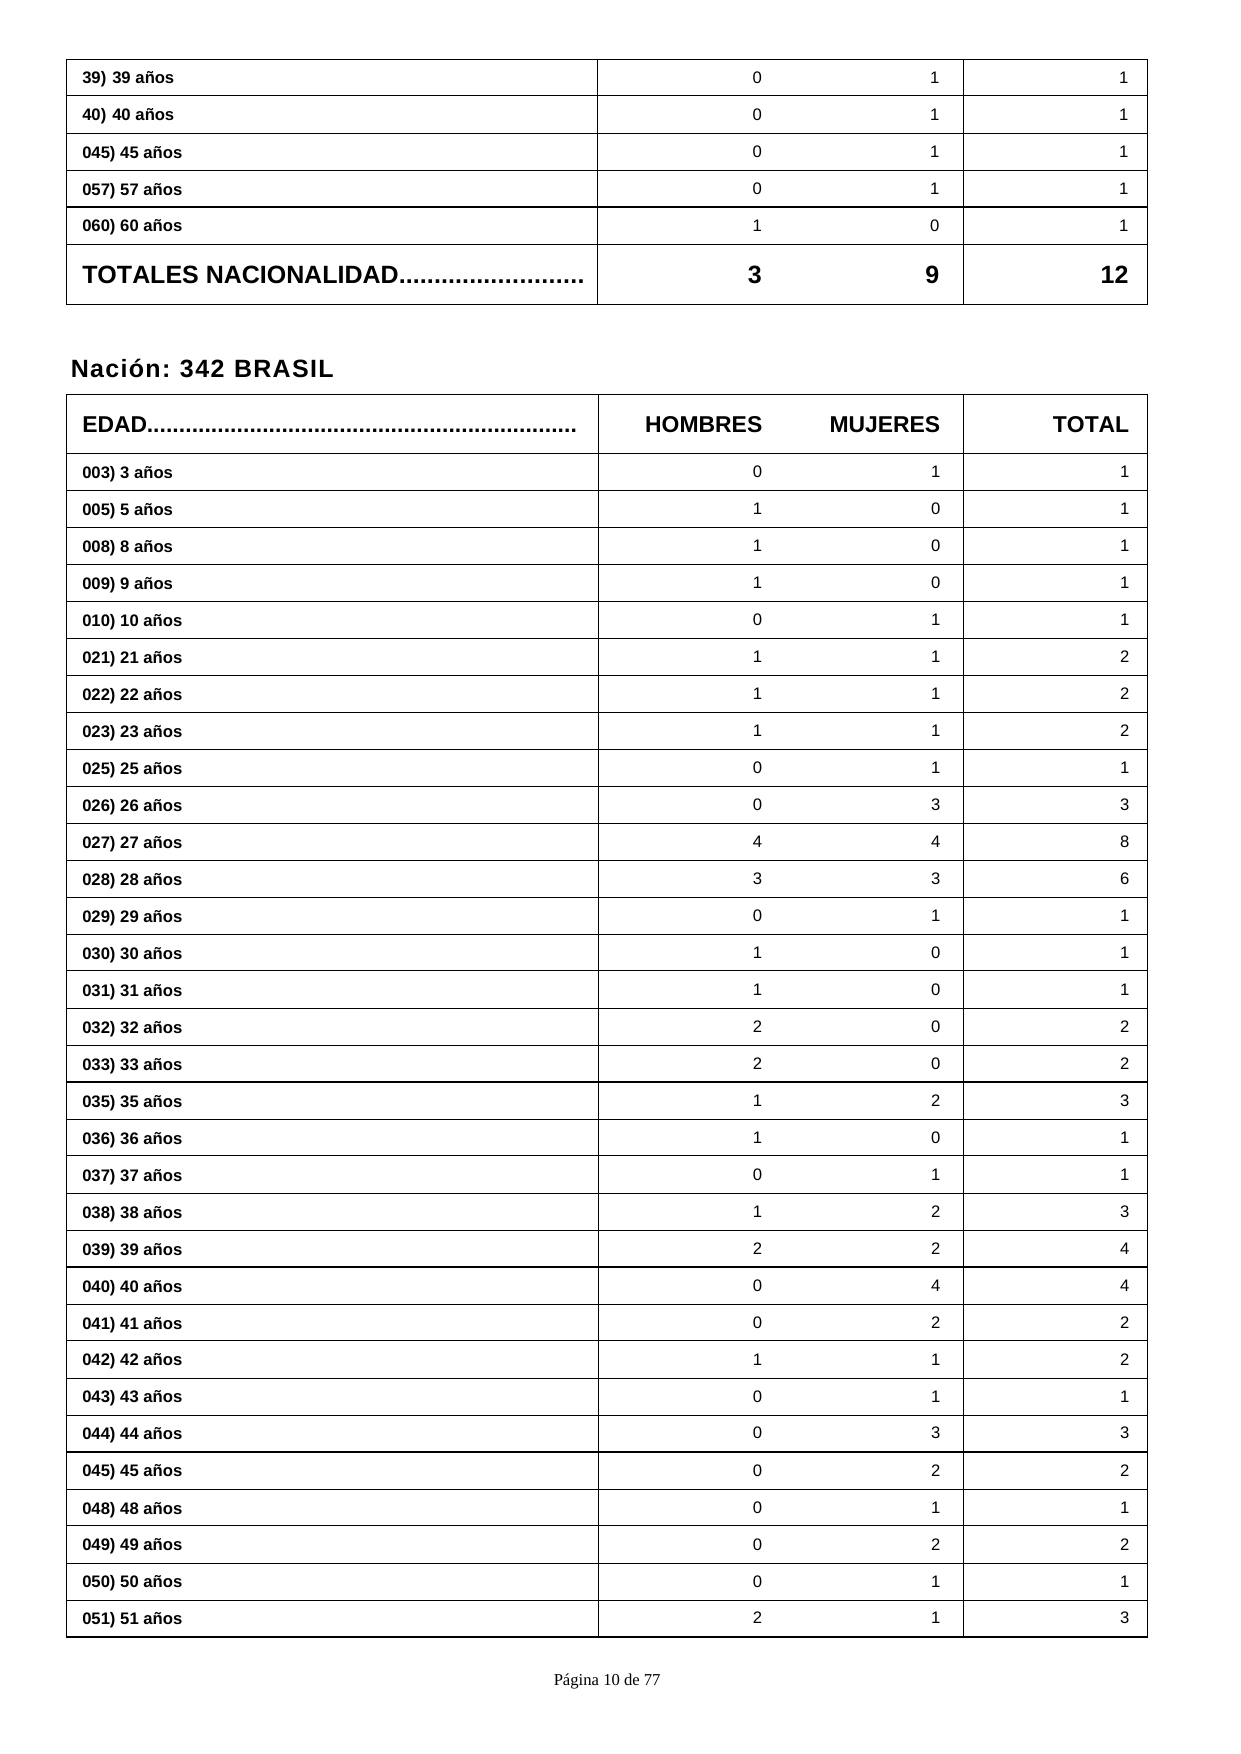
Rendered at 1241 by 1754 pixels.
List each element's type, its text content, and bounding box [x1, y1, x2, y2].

table_cell 1 [797, 1490, 963, 1525]
table_cell 010) 10 años [67, 602, 598, 638]
table_cell 1 [599, 1120, 797, 1155]
table_cell 4 [797, 1268, 963, 1303]
table_cell 035) 35 años [67, 1083, 598, 1118]
table_cell 1 [599, 713, 797, 749]
table_cell 0 [599, 1490, 797, 1525]
text Página 10 de 77 [63, 1671, 1151, 1689]
table_cell 4 [964, 1268, 1147, 1303]
table_header 39 años [67, 60, 597, 95]
table_cell 1 [797, 1601, 963, 1636]
table_cell 1 [599, 971, 797, 1007]
table_cell 1 [797, 1156, 963, 1192]
table_cell 037) 37 años [67, 1156, 598, 1192]
table_cell 9 [845, 245, 963, 304]
table_cell 1 [599, 491, 797, 527]
table_cell 4 [797, 824, 963, 860]
table_cell 2 [797, 1526, 963, 1562]
table_cell 028) 28 años [67, 861, 598, 897]
table_cell 3 [599, 861, 797, 897]
table_cell 0 [845, 208, 963, 243]
table_cell 6 [964, 861, 1147, 897]
table_cell 030) 30 años [67, 935, 598, 970]
table_cell 1 [599, 676, 797, 712]
table_cell 2 [797, 1083, 963, 1118]
table_cell 0 [599, 787, 797, 823]
table_cell 3 [797, 787, 963, 823]
table_cell 039) 39 años [67, 1231, 598, 1266]
table_cell 1 [964, 1156, 1147, 1192]
table_cell 1 [797, 750, 963, 786]
table_cell 1 [964, 528, 1147, 564]
table_cell 005) 5 años [67, 491, 598, 527]
table_cell 0 [599, 1526, 797, 1562]
table_cell 0 [598, 96, 844, 132]
table_header 1 [845, 60, 963, 95]
table_cell 2 [599, 1009, 797, 1044]
table_cell 1 [964, 1379, 1147, 1414]
table_cell 057) 57 años [67, 171, 597, 206]
table_cell 048) 48 años [67, 1490, 598, 1525]
table_cell 2 [797, 1194, 963, 1229]
table_cell 2 [599, 1046, 797, 1081]
table_cell 022) 22 años [67, 676, 598, 712]
table_cell TOTALES NACIONALIDAD [67, 245, 597, 304]
table_header TOTAL [964, 395, 1147, 453]
table_cell 025) 25 años [67, 750, 598, 786]
table_cell 0 [797, 971, 963, 1007]
table_cell 1 [964, 971, 1147, 1007]
table_cell 051) 51 años [67, 1601, 598, 1636]
table_cell 1 [964, 171, 1147, 206]
table_cell 026) 26 años [67, 787, 598, 823]
table_cell 2 [964, 1526, 1147, 1562]
table_cell 1 [964, 935, 1147, 970]
table_cell 40 años [67, 96, 597, 132]
table_cell 1 [964, 750, 1147, 786]
table_cell 1 [599, 1341, 797, 1377]
table_cell 0 [599, 1564, 797, 1599]
table_cell 0 [797, 565, 963, 601]
table_cell 1 [599, 528, 797, 564]
table_cell 1 [845, 134, 963, 169]
table_cell 1 [964, 1120, 1147, 1155]
table_cell 2 [964, 1341, 1147, 1377]
table_cell 029) 29 años [67, 898, 598, 933]
table_cell 3 [797, 1416, 963, 1451]
table_cell 040) 40 años [67, 1268, 598, 1303]
table_cell 041) 41 años [67, 1305, 598, 1340]
table_cell 2 [964, 1305, 1147, 1340]
table_cell 1 [599, 639, 797, 675]
table_cell 2 [797, 1231, 963, 1266]
table_cell 0 [599, 750, 797, 786]
table_cell 0 [797, 1046, 963, 1081]
table_cell 009) 9 años [67, 565, 598, 601]
table_cell 1 [797, 454, 963, 490]
table_cell 008) 8 años [67, 528, 598, 564]
table_cell 032) 32 años [67, 1009, 598, 1044]
table_cell 0 [797, 528, 963, 564]
table_cell 0 [599, 602, 797, 638]
table_header MUJERES [797, 395, 963, 453]
table_cell 1 [964, 898, 1147, 933]
table_cell 0 [599, 454, 797, 490]
table_cell 038) 38 años [67, 1194, 598, 1229]
table_cell 3 [964, 1416, 1147, 1451]
text Nación: 342 BRASIL [71, 357, 1151, 383]
table_cell 2 [599, 1601, 797, 1636]
table_cell 2 [964, 1009, 1147, 1044]
table_cell 2 [599, 1231, 797, 1266]
table_cell 023) 23 años [67, 713, 598, 749]
table_cell 060) 60 años [67, 208, 597, 243]
table_cell 3 [964, 1601, 1147, 1636]
table_cell 1 [845, 96, 963, 132]
table_cell 031) 31 años [67, 971, 598, 1007]
table_cell 0 [797, 1009, 963, 1044]
table_cell 044) 44 años [67, 1416, 598, 1451]
table_cell 2 [964, 1453, 1147, 1488]
table_cell 1 [599, 1083, 797, 1118]
table_cell 0 [599, 1416, 797, 1451]
table_cell 027) 27 años [67, 824, 598, 860]
table_cell 1 [797, 1341, 963, 1377]
table_cell 1 [964, 1564, 1147, 1599]
table_cell 1 [599, 935, 797, 970]
table_cell 8 [964, 824, 1147, 860]
table_cell 1 [797, 1379, 963, 1414]
table_cell 12 [964, 245, 1147, 304]
table_cell 1 [797, 1564, 963, 1599]
table_cell 1 [964, 454, 1147, 490]
table_cell 1 [964, 491, 1147, 527]
table_cell 049) 49 años [67, 1526, 598, 1562]
table_cell 2 [797, 1305, 963, 1340]
table_cell 1 [598, 208, 844, 243]
table_cell 3 [964, 1194, 1147, 1229]
table_header HOMBRES [599, 395, 797, 453]
table_cell 0 [797, 491, 963, 527]
table_cell 3 [964, 787, 1147, 823]
table_cell 1 [797, 639, 963, 675]
table_cell 1 [964, 134, 1147, 169]
table_cell 1 [964, 96, 1147, 132]
table_cell 0 [599, 1379, 797, 1414]
table_cell 021) 21 años [67, 639, 598, 675]
table_cell 2 [964, 713, 1147, 749]
table_cell 1 [599, 1194, 797, 1229]
table_cell 036) 36 años [67, 1120, 598, 1155]
table_cell 045) 45 años [67, 134, 597, 169]
table_cell 0 [599, 1305, 797, 1340]
table_cell 2 [964, 1046, 1147, 1081]
table_cell 2 [964, 639, 1147, 675]
table_cell 3 [964, 1083, 1147, 1118]
table_cell 033) 33 años [67, 1046, 598, 1081]
table_cell 0 [599, 1268, 797, 1303]
table_cell 1 [964, 208, 1147, 243]
table_header EDAD [67, 395, 598, 453]
table_cell 3 [797, 861, 963, 897]
table_cell 1 [797, 898, 963, 933]
table_cell 2 [964, 676, 1147, 712]
table_cell 1 [964, 1490, 1147, 1525]
table_cell 042) 42 años [67, 1341, 598, 1377]
table_cell 003) 3 años [67, 454, 598, 490]
table_cell 1 [797, 602, 963, 638]
table_cell 4 [599, 824, 797, 860]
table_cell 0 [797, 935, 963, 970]
table_cell 1 [797, 713, 963, 749]
table_cell 045) 45 años [67, 1453, 598, 1488]
table_cell 1 [599, 565, 797, 601]
table_header 0 [598, 60, 844, 95]
table_cell 0 [599, 1156, 797, 1192]
table_cell 4 [964, 1231, 1147, 1266]
table_header 1 [964, 60, 1147, 95]
table_cell 0 [599, 898, 797, 933]
table_cell 1 [797, 676, 963, 712]
table_cell 0 [598, 134, 844, 169]
table_cell 043) 43 años [67, 1379, 598, 1414]
table_cell 1 [845, 171, 963, 206]
table_cell 1 [964, 602, 1147, 638]
table_cell 3 [598, 245, 844, 304]
table_cell 1 [964, 565, 1147, 601]
table_cell 050) 50 años [67, 1564, 598, 1599]
table_cell 0 [598, 171, 844, 206]
table_cell 2 [797, 1453, 963, 1488]
table_cell 0 [599, 1453, 797, 1488]
table_cell 0 [797, 1120, 963, 1155]
